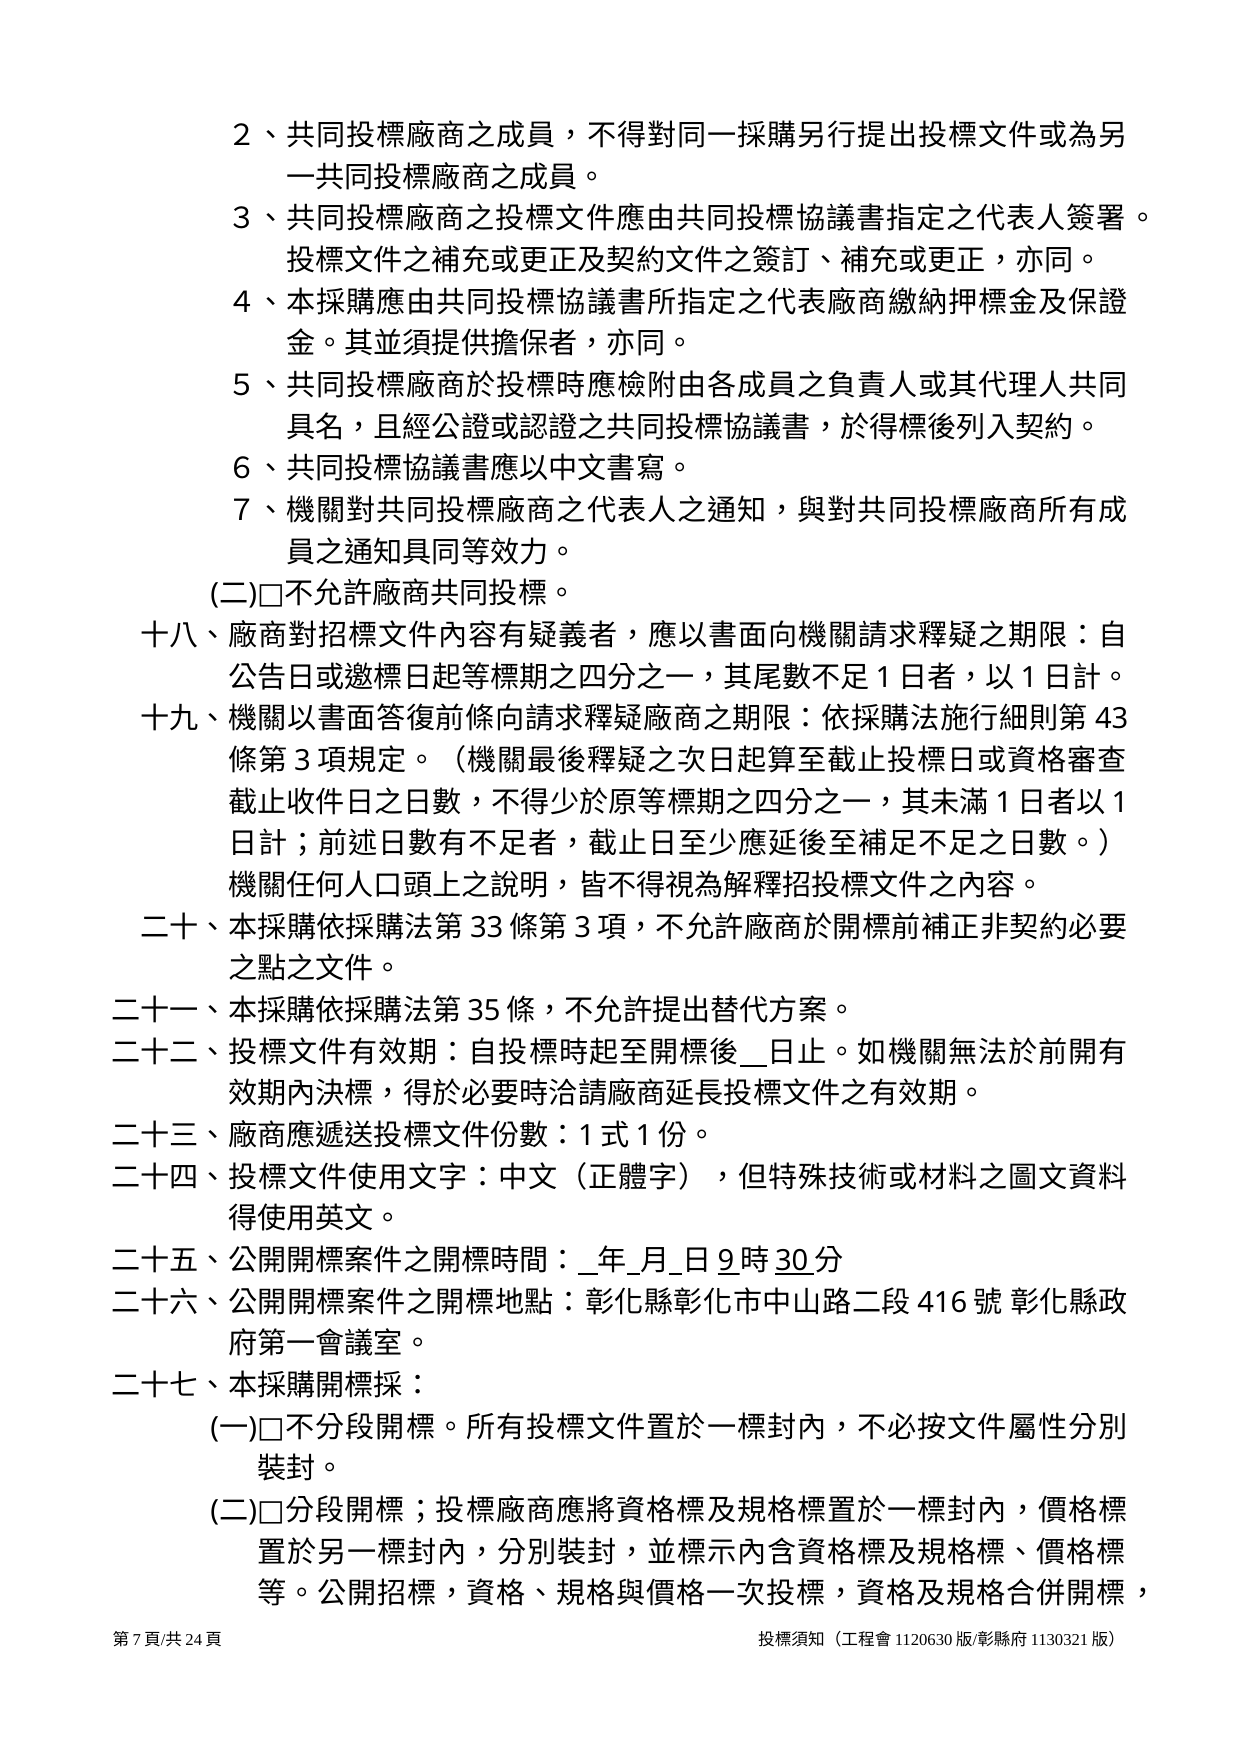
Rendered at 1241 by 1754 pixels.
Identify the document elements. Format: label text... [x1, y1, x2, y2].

subtitle 投標文件有效期：自投標時起至開標後 日止。如機關無法於前開有效期內決標，得於必要時洽請廠商延長投標文件之有效期。 [228, 1029, 1128, 1112]
subtitle 本採購應由共同投標協議書所指定之代表廠商繳納押標金及保證金。其並須提供擔保者，亦同。 [286, 279, 1128, 362]
subtitle 共同投標協議書應以中文書寫。 [286, 446, 1128, 487]
subtitle 機關以書面答復前條向請求釋疑廠商之期限：依採購法施行細則第43條第3項規定。（機關最後釋疑之次日起算至截止投標日或資格審查截止收件日之日數，不得少於原等標期之四分之一，其未滿1日者以1日計；前述日數有不足者，截止日至少應延後至補足不足之日數。）機關任何人口頭上之說明，皆不得視為解釋招投標文件之內容。 [228, 696, 1128, 904]
subtitle □分段開標；投標廠商應將資格標及規格標置於一標封內，價格標置於另一標封內，分別裝封，並標示內含資格標及規格標、價格標等。公開招標，資格、規格與價格一次投標，資格及規格合併開標，就資格及規格合於招標文件規定，且經委員評分結果總平均評分在及格分數以上之廠商開價格標。（評分及格最低標或擇符合需要者辦理比價應勾本選項） [257, 1487, 1128, 1612]
subtitle 本採購依採購法第33條第3項，不允許廠商於開標前補正非契約必要之點之文件。 [228, 904, 1128, 987]
subtitle □不允許廠商共同投標。 [257, 571, 1128, 612]
subtitle 機關對共同投標廠商之代表人之通知，與對共同投標廠商所有成員之通知具同等效力。 [286, 487, 1128, 571]
subtitle 本採購開標採： [228, 1362, 1128, 1404]
subtitle 廠商對招標文件內容有疑義者，應以書面向機關請求釋疑之期限：自公告日或邀標日起等標期之四分之一，其尾數不足1日者，以1日計。 [228, 612, 1128, 696]
subtitle 廠商應遞送投標文件份數：1式1份。 [228, 1112, 1128, 1154]
subtitle 共同投標廠商之成員，不得對同一採購另行提出投標文件或為另一共同投標廠商之成員。 [286, 112, 1128, 196]
subtitle 公開開標案件之開標地點：彰化縣彰化市中山路二段416號 彰化縣政府第一會議室。 [228, 1279, 1128, 1362]
subtitle 公開開標案件之開標時間： 年 月 日9時30分 [228, 1237, 1128, 1279]
subtitle 投標文件使用文字：中文（正體字），但特殊技術或材料之圖文資料得使用英文。 [228, 1154, 1128, 1237]
subtitle 本採購依採購法第35條，不允許提出替代方案。 [228, 987, 1128, 1029]
subtitle 共同投標廠商於投標時應檢附由各成員之負責人或其代理人共同具名，且經公證或認證之共同投標協議書，於得標後列入契約。 [286, 362, 1128, 446]
subtitle 共同投標廠商之投標文件應由共同投標協議書指定之代表人簽署。投標文件之補充或更正及契約文件之簽訂、補充或更正，亦同。 [286, 196, 1128, 279]
subtitle □不分段開標。所有投標文件置於一標封內，不必按文件屬性分別裝封。 [257, 1404, 1128, 1487]
